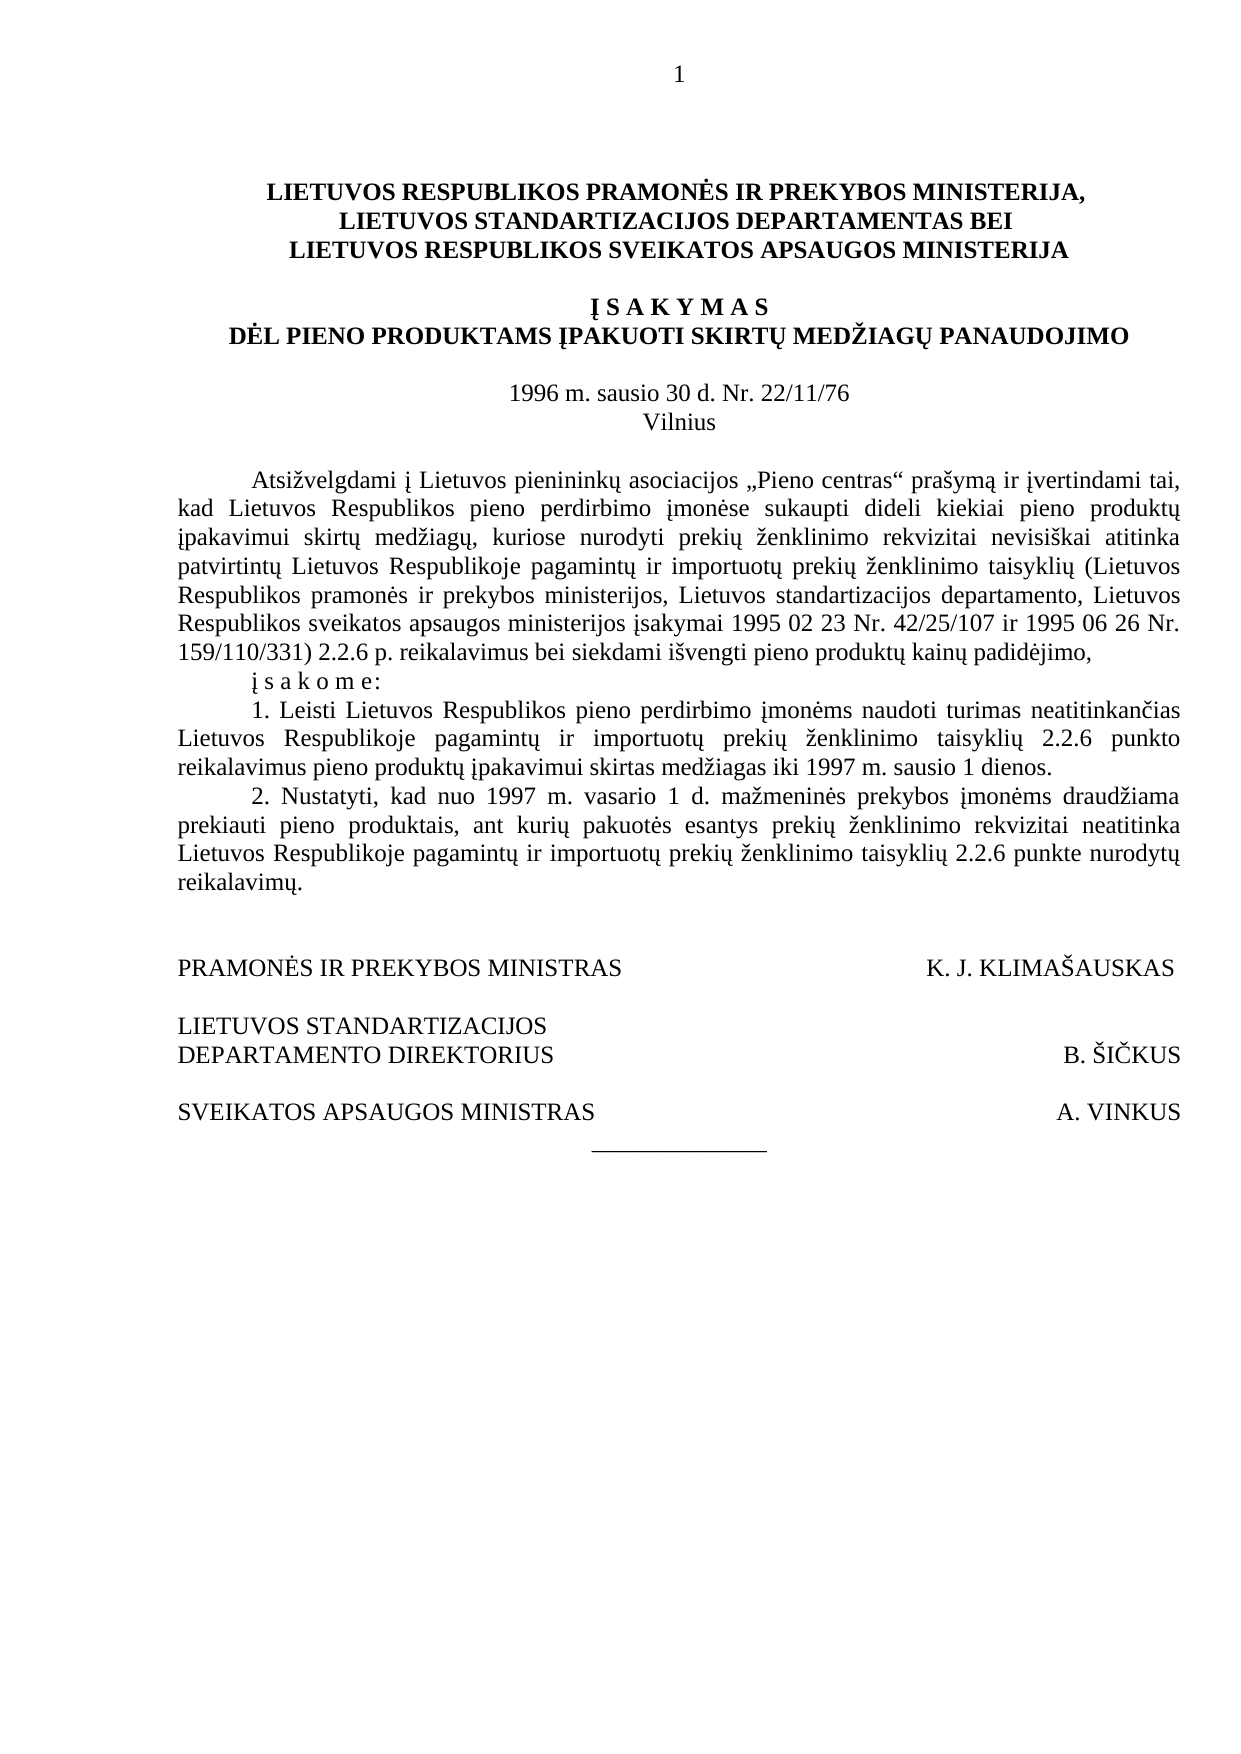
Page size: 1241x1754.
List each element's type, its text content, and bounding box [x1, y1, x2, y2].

text įsakome: [177, 666, 1181, 695]
text Vilnius [177, 407, 1181, 436]
text LIETUVOS RESPUBLIKOS PRAMONĖS IR PREKYBOS MINISTERIJA, [177, 177, 1181, 206]
text DEPARTAMENTO DIREKTORIUS B. ŠIČKUS [177, 1040, 1181, 1068]
text 1996 m. sausio 30 d. Nr. 22/11/76 [177, 378, 1181, 407]
text ______________ [177, 1126, 1181, 1155]
text LIETUVOS RESPUBLIKOS SVEIKATOS APSAUGOS MINISTERIJA [177, 235, 1181, 263]
text 1. Leisti Lietuvos Respublikos pieno perdirbimo įmonėms naudoti turimas neatitinkančias Lietuvos Respublikoje pagamintų ir importuotų prekių ženklinimo taisyklių 2.2.6 punkto reikalavimus pieno produktų įpakavimui skirtas medžiagas iki 1997 m. sausio 1 dienos. [177, 695, 1181, 781]
text SVEIKATOS APSAUGOS MINISTRAS A. VINKUS [177, 1097, 1181, 1126]
text Į S A K Y M A S [177, 292, 1181, 321]
text LIETUVOS STANDARTIZACIJOS DEPARTAMENTAS BEI [177, 206, 1181, 235]
text LIETUVOS STANDARTIZACIJOS [177, 1011, 1181, 1040]
text DĖL PIENO PRODUKTAMS ĮPAKUOTI SKIRTŲ MEDŽIAGŲ PANAUDOJIMO [177, 321, 1181, 350]
text PRAMONĖS IR PREKYBOS MINISTRAS K. J. KLIMAŠAUSKAS [177, 953, 1181, 982]
text Atsižvelgdami į Lietuvos pienininkų asociacijos „Pieno centras“ prašymą ir įvertindami tai, kad Lietuvos Respublikos pieno perdirbimo įmonėse sukaupti dideli kiekiai pieno produktų įpakavimui skirtų medžiagų, kuriose nurodyti prekių ženklinimo rekvizitai nevisiškai atitinka patvirtintų Lietuvos Respublikoje pagamintų ir importuotų prekių ženklinimo taisyklių (Lietuvos Respublikos pramonės ir prekybos ministerijos, Lietuvos standartizacijos departamento, Lietuvos Respublikos sveikatos apsaugos ministerijos įsakymai 1995 02 23 Nr. 42/25/107 ir 1995 06 26 Nr. 159/110/331) 2.2.6 p. reikalavimus bei siekdami išvengti pieno produktų kainų padidėjimo, [177, 465, 1181, 666]
text 2. Nustatyti, kad nuo 1997 m. vasario 1 d. mažmeninės prekybos įmonėms draudžiama prekiauti pieno produktais, ant kurių pakuotės esantys prekių ženklinimo rekvizitai neatitinka Lietuvos Respublikoje pagamintų ir importuotų prekių ženklinimo taisyklių 2.2.6 punkte nurodytų reikalavimų. [177, 781, 1181, 896]
